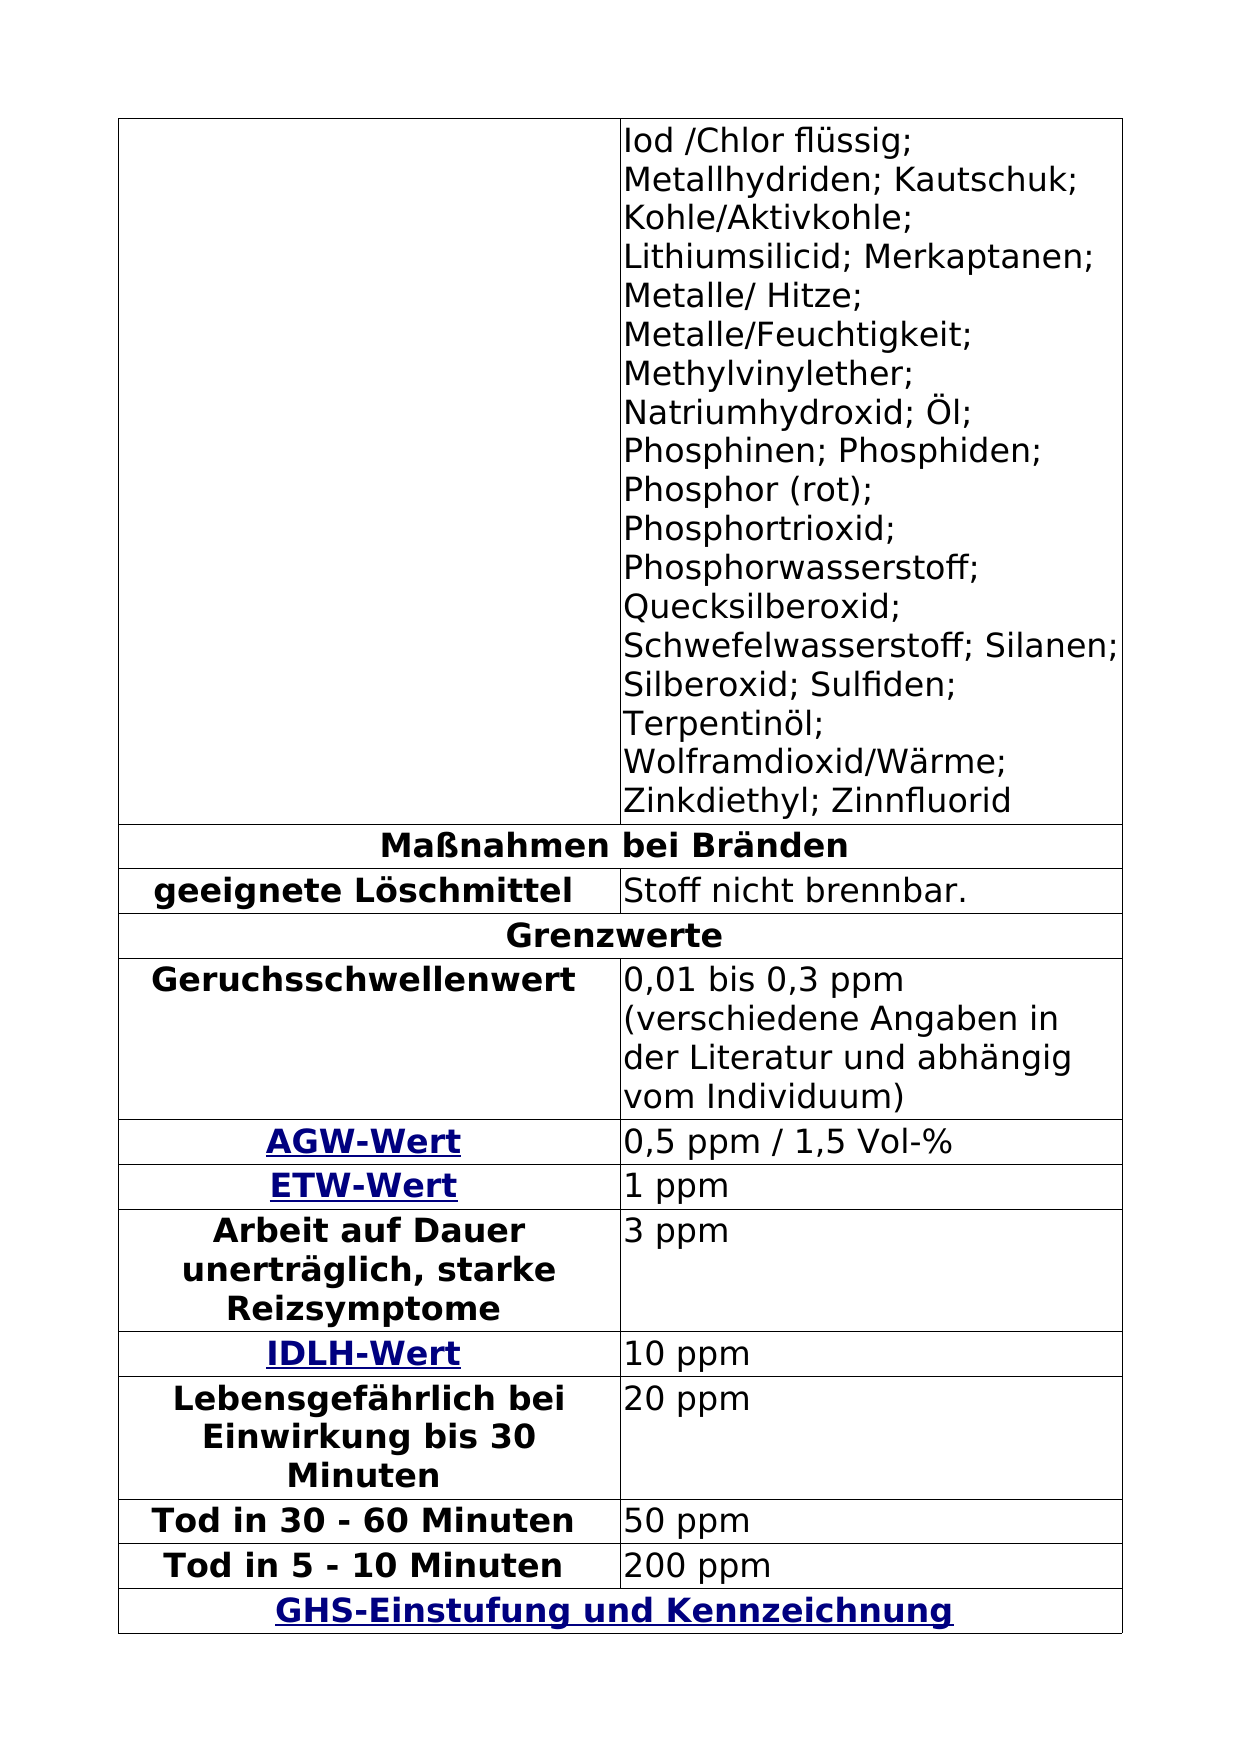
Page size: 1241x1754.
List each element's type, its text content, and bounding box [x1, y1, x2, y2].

table_cell 10 ppm [621, 1332, 1122, 1376]
table_cell Maßnahmen bei Bränden [119, 825, 1122, 868]
table_cell Grenzwerte [119, 914, 1122, 958]
table_cell IDLH-Wert [119, 1332, 620, 1376]
table_cell 200 ppm [621, 1544, 1122, 1588]
table_cell Geruchsschwellenwert [119, 959, 620, 1119]
table_cell Arbeit auf Dauer unerträglich, starke Reizsymptome [119, 1210, 620, 1331]
table_cell 0,01 bis 0,3 ppm (verschiedene Angaben in der Literatur und abhängig vom Individuum) [621, 959, 1122, 1119]
table_cell ETW-Wert [119, 1165, 620, 1209]
table_cell 3 ppm [621, 1210, 1122, 1331]
table_cell Lebensgefährlich bei Einwirkung bis 30 Minuten [119, 1377, 620, 1498]
table_cell geeignete Löschmittel [119, 869, 620, 913]
table_cell 50 ppm [621, 1500, 1122, 1543]
table_cell 1 ppm [621, 1165, 1122, 1209]
table_cell 20 ppm [621, 1377, 1122, 1498]
table_cell Iod /Chlor flüssig; Metallhydriden; Kautschuk; Kohle/Aktivkohle; Lithiumsilicid; Merkaptanen; Metalle/ Hitze; Metalle/Feuchtigkeit; Methylvinylether; Natriumhydroxid; Öl; Phosphinen; Phosphiden; Phosphor (rot); Phosphortrioxid; Phosphorwasserstoff; Quecksilberoxid; Schwefelwasserstoff; Silanen; Silberoxid; Sulfiden; Terpentinöl; Wolframdioxid/Wärme; Zinkdiethyl; Zinnfluorid [621, 119, 1122, 823]
table_cell [119, 119, 620, 823]
table_cell Tod in 30 - 60 Minuten [119, 1500, 620, 1543]
table_cell 0,5 ppm / 1,5 Vol-% [621, 1120, 1122, 1164]
table_cell GHS-Einstufung und Kennzeichnung [119, 1589, 1122, 1633]
table_cell Stoff nicht brennbar. [621, 869, 1122, 913]
table_cell Tod in 5 - 10 Minuten [119, 1544, 620, 1588]
table_cell AGW-Wert [119, 1120, 620, 1164]
